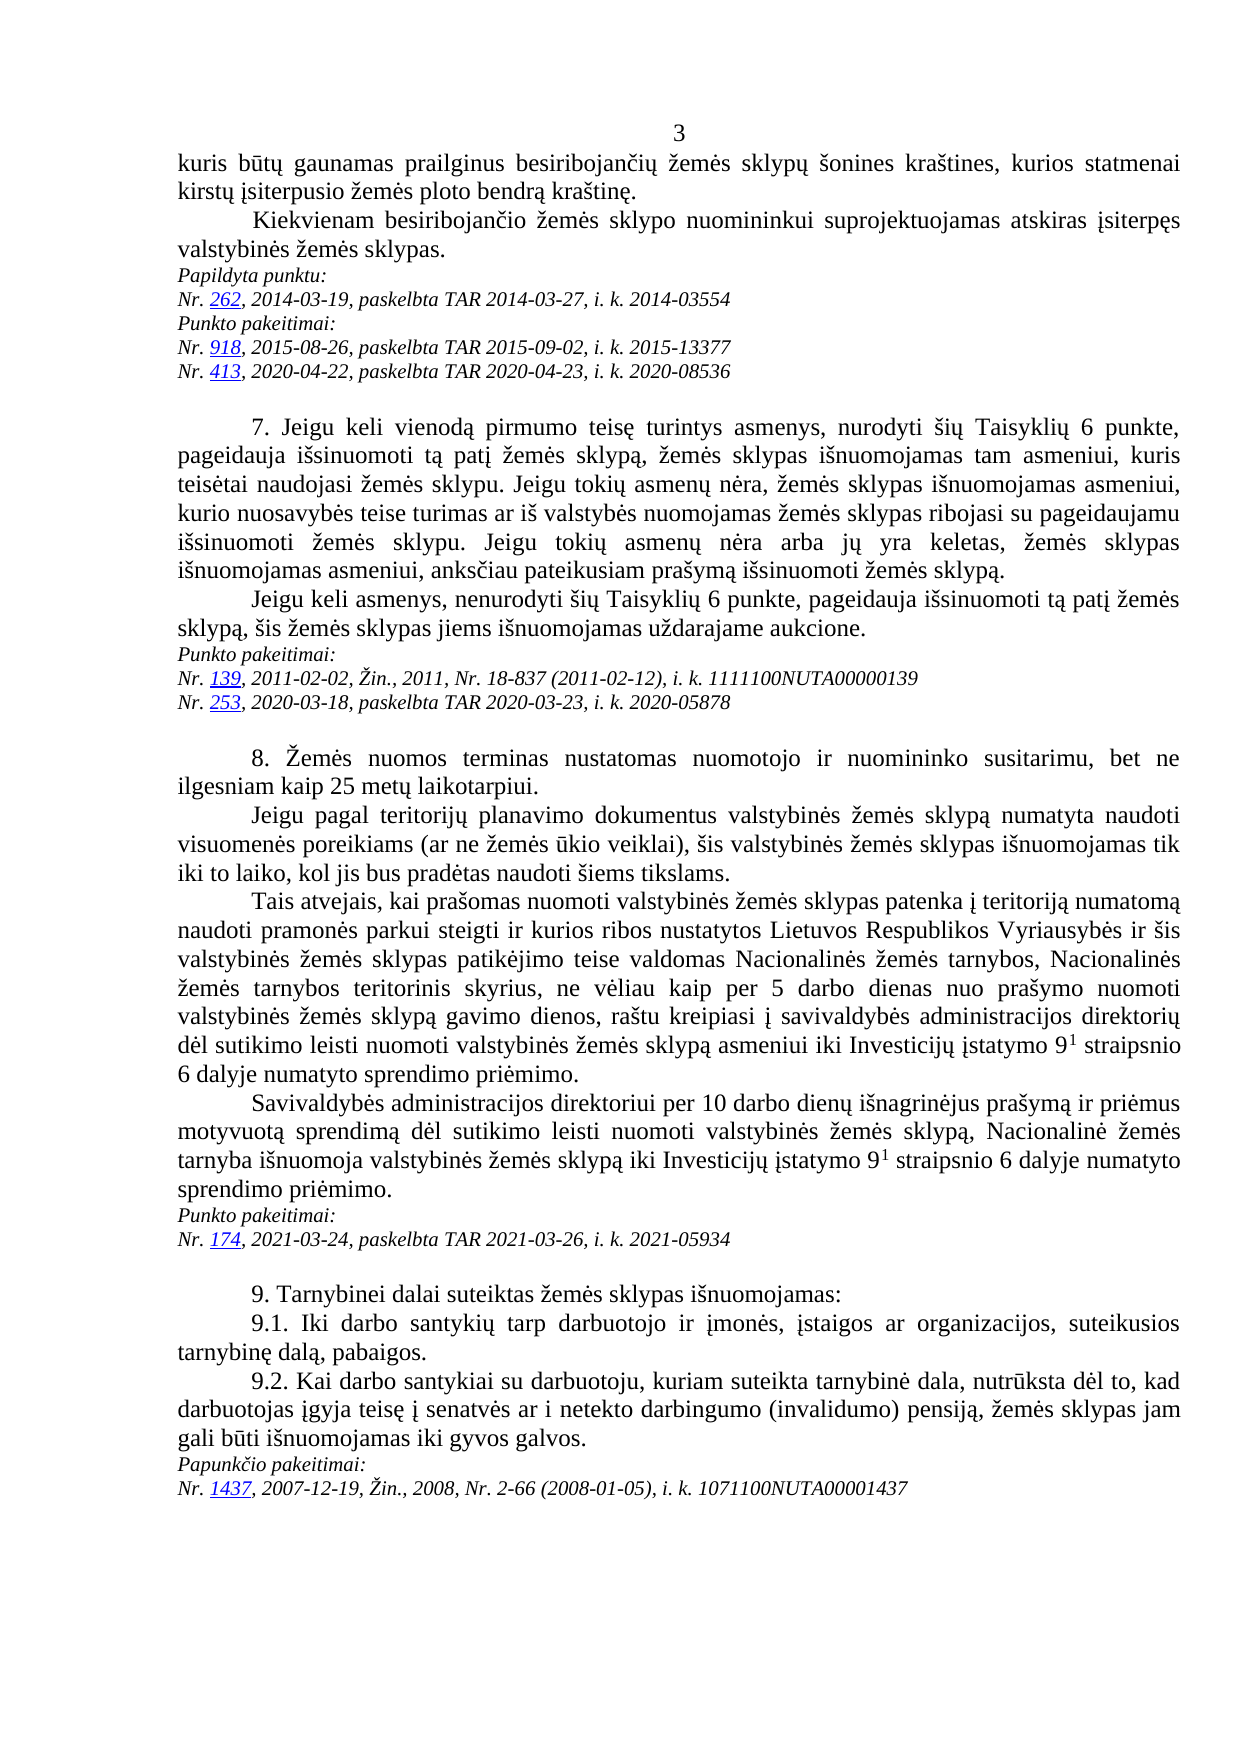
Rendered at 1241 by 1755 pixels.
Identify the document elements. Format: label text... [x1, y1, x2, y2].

text Nr. 918, 2015-08-26, paskelbta TAR 2015-09-02, i. k. 2015-13377 [177, 335, 1181, 359]
text Savivaldybės administracijos direktoriui per 10 darbo dienų išnagrinėjus prašymą ir priėmus motyvuotą sprendimą dėl sutikimo leisti nuomoti valstybinės žemės sklypą, Nacionalinė žemės tarnyba išnuomoja valstybinės žemės sklypą iki Investicijų įstatymo 91 straipsnio 6 dalyje numatyto sprendimo priėmimo. [177, 1088, 1181, 1203]
text Jeigu keli asmenys, nenurodyti šių Taisyklių 6 punkte, pageidauja išsinuomoti tą patį žemės sklypą, šis žemės sklypas jiems išnuomojamas uždarajame aukcione. [177, 584, 1181, 642]
text Punkto pakeitimai: [177, 311, 1181, 335]
text Kiekvienam besiribojančio žemės sklypo nuomininkui suprojektuojamas atskiras įsiterpęs valstybinės žemės sklypas. [177, 205, 1181, 263]
text Nr. 262, 2014-03-19, paskelbta TAR 2014-03-27, i. k. 2014-03554 [177, 287, 1181, 311]
text Nr. 413, 2020-04-22, paskelbta TAR 2020-04-23, i. k. 2020-08536 [177, 359, 1181, 383]
text 8. Žemės nuomos terminas nustatomas nuomotojo ir nuomininko susitarimu, bet ne ilgesniam kaip 25 metų laikotarpiui. [177, 743, 1181, 800]
text Jeigu pagal teritorijų planavimo dokumentus valstybinės žemės sklypą numatyta naudoti visuomenės poreikiams (ar ne žemės ūkio veiklai), šis valstybinės žemės sklypas išnuomojamas tik iki to laiko, kol jis bus pradėtas naudoti šiems tikslams. [177, 800, 1181, 886]
text Punkto pakeitimai: [177, 1203, 1181, 1227]
text Tais atvejais, kai prašomas nuomoti valstybinės žemės sklypas patenka į teritoriją numatomą naudoti pramonės parkui steigti ir kurios ribos nustatytos Lietuvos Respublikos Vyriausybės ir šis valstybinės žemės sklypas patikėjimo teise valdomas Nacionalinės žemės tarnybos, Nacionalinės žemės tarnybos teritorinis skyrius, ne vėliau kaip per 5 darbo dienas nuo prašymo nuomoti valstybinės žemės sklypą gavimo dienos, raštu kreipiasi į savivaldybės administracijos direktorių dėl sutikimo leisti nuomoti valstybinės žemės sklypą asmeniui iki Investicijų įstatymo 91 straipsnio 6 dalyje numatyto sprendimo priėmimo. [177, 886, 1181, 1088]
text Nr. 1437, 2007-12-19, Žin., 2008, Nr. 2-66 (2008-01-05), i. k. 1071100NUTA00001437 [177, 1476, 1181, 1500]
text Nr. 174, 2021-03-24, paskelbta TAR 2021-03-26, i. k. 2021-05934 [177, 1227, 1181, 1251]
text Nr. 253, 2020-03-18, paskelbta TAR 2020-03-23, i. k. 2020-05878 [177, 690, 1181, 714]
text Nr. 139, 2011-02-02, Žin., 2011, Nr. 18-837 (2011-02-12), i. k. 1111100NUTA00000139 [177, 666, 1181, 690]
text 9.1. Iki darbo santykių tarp darbuotojo ir įmonės, įstaigos ar organizacijos, suteikusios tarnybinę dalą, pabaigos. [177, 1308, 1181, 1366]
text kuris būtų gaunamas prailginus besiribojančių žemės sklypų šonines kraštines, kurios statmenai kirstų įsiterpusio žemės ploto bendrą kraštinę. [177, 148, 1181, 205]
text Papunkčio pakeitimai: [177, 1452, 1181, 1476]
text Punkto pakeitimai: [177, 642, 1181, 666]
text 9.2. Kai darbo santykiai su darbuotoju, kuriam suteikta tarnybinė dala, nutrūksta dėl to, kad darbuotojas įgyja teisę į senatvės ar i netekto darbingumo (invalidumo) pensiją, žemės sklypas jam gali būti išnuomojamas iki gyvos galvos. [177, 1366, 1181, 1452]
text Papildyta punktu: [177, 263, 1181, 287]
text 9. Tarnybinei dalai suteiktas žemės sklypas išnuomojamas: [177, 1279, 1181, 1308]
text 7. Jeigu keli vienodą pirmumo teisę turintys asmenys, nurodyti šių Taisyklių 6 punkte, pageidauja išsinuomoti tą patį žemės sklypą, žemės sklypas išnuomojamas tam asmeniui, kuris teisėtai naudojasi žemės sklypu. Jeigu tokių asmenų nėra, žemės sklypas išnuomojamas asmeniui, kurio nuosavybės teise turimas ar iš valstybės nuomojamas žemės sklypas ribojasi su pageidaujamu išsinuomoti žemės sklypu. Jeigu tokių asmenų nėra arba jų yra keletas, žemės sklypas išnuomojamas asmeniui, anksčiau pateikusiam prašymą išsinuomoti žemės sklypą. [177, 412, 1181, 584]
